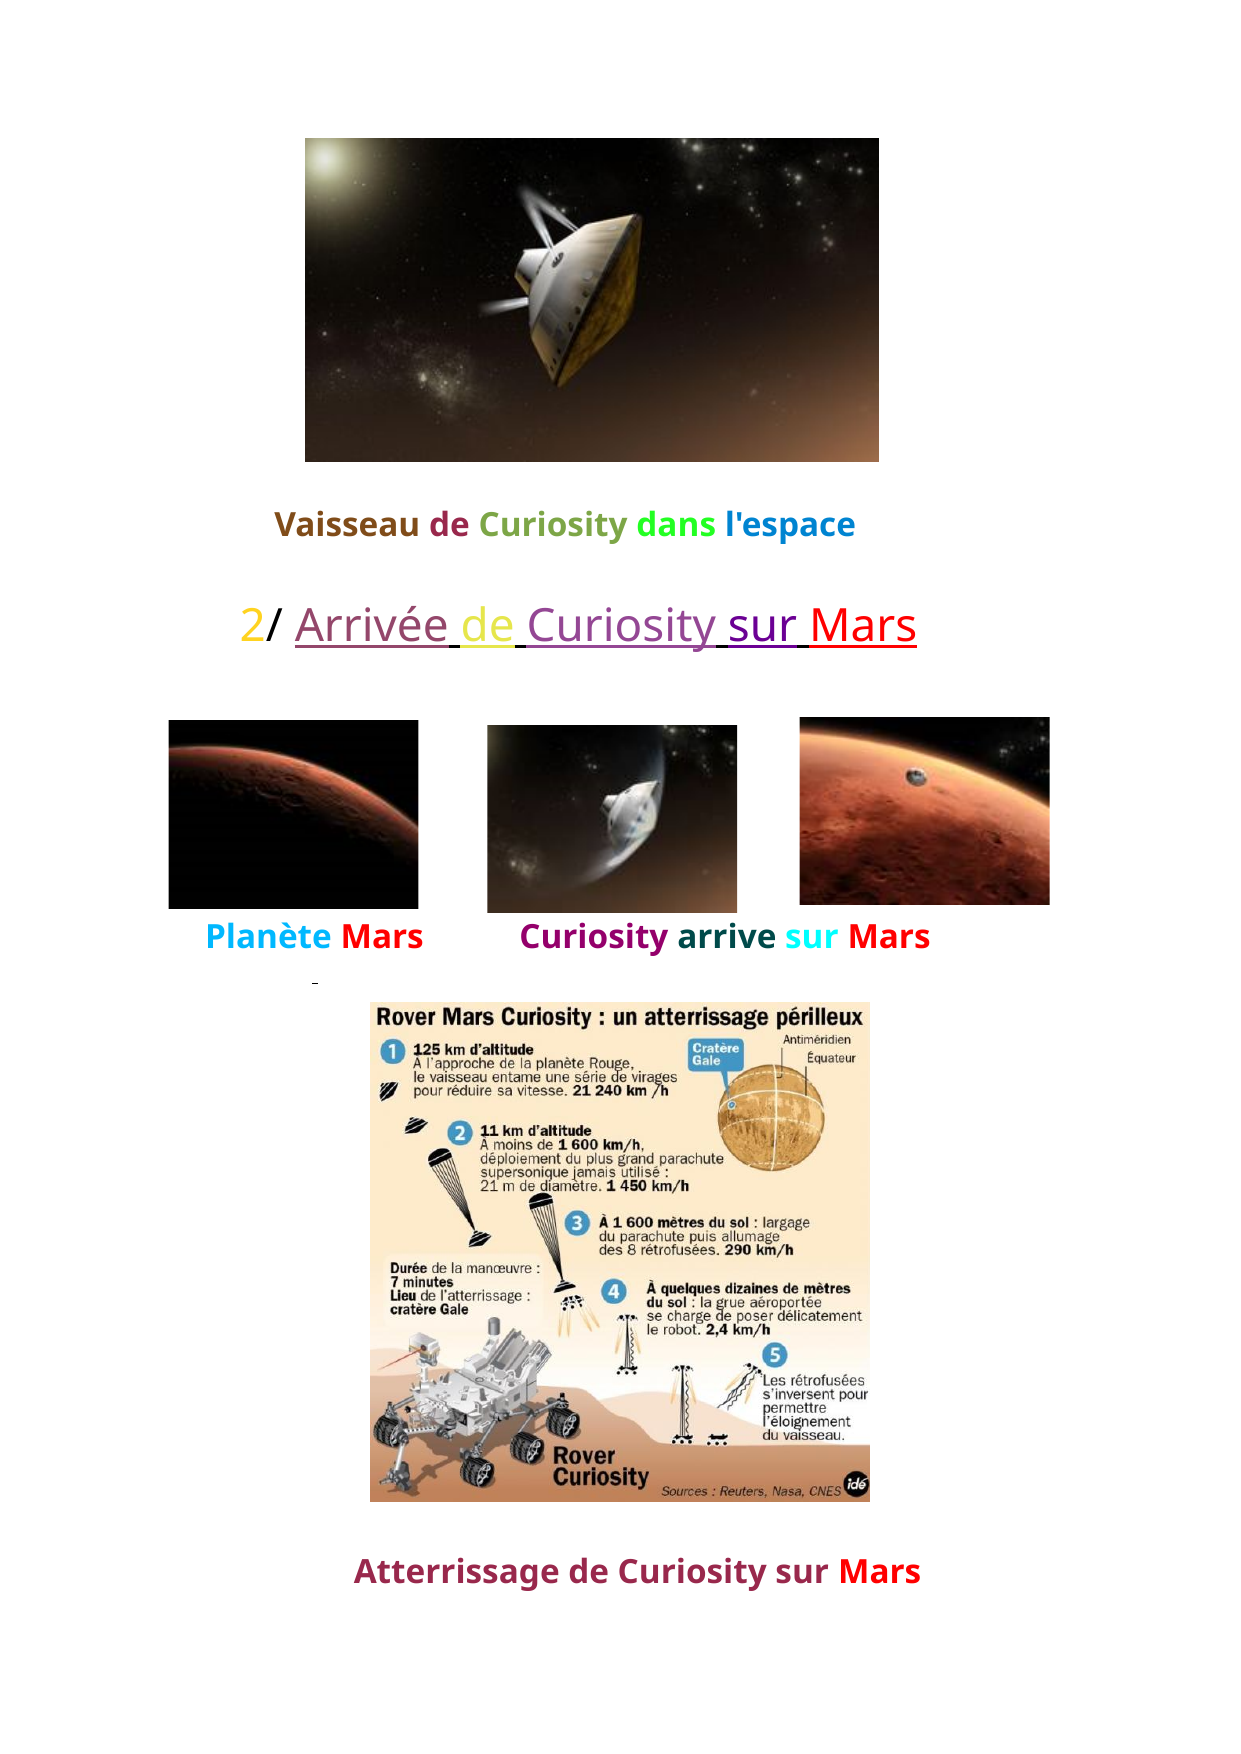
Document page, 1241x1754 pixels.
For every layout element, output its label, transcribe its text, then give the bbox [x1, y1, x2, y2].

text Planète Mars Curiosity arrive sur Mars [118, 717, 1122, 958]
picture [799, 717, 1050, 905]
text Atterrissage de Curiosity sur Mars [118, 1547, 1122, 1593]
text Vaisseau de Curiosity dans l'espace [118, 501, 1122, 547]
picture [168, 720, 419, 909]
picture [370, 1002, 870, 1502]
picture [487, 725, 738, 913]
text 2/ Arrivée de Curiosity sur Mars [118, 592, 1122, 654]
picture [305, 138, 879, 462]
